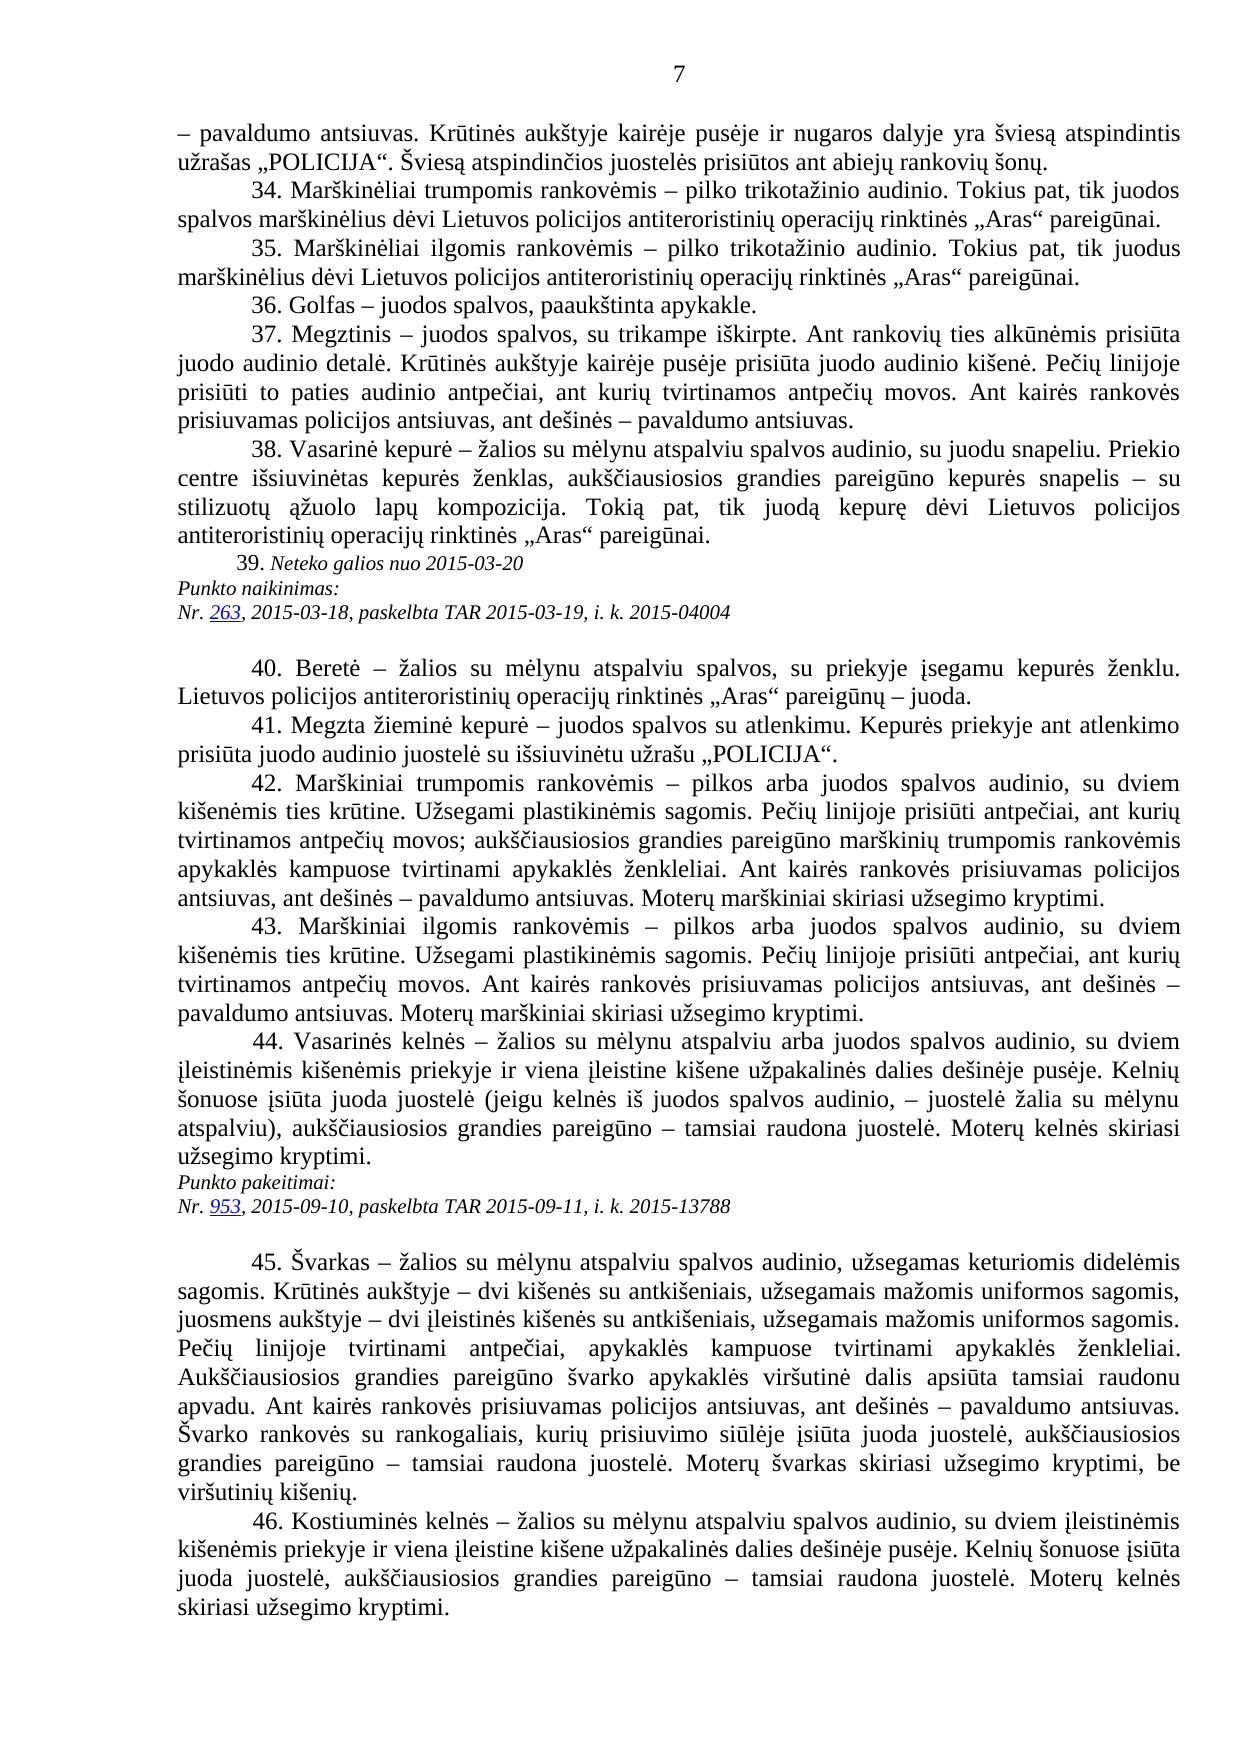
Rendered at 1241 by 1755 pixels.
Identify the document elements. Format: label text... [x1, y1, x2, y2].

text 34. Marškinėliai trumpomis rankovėmis – pilko trikotažinio audinio. Tokius pat, tik juodos spalvos marškinėlius dėvi Lietuvos policijos antiteroristinių operacijų rinktinės „Aras“ pareigūnai. [177, 176, 1181, 233]
text Punkto pakeitimai: [177, 1170, 1181, 1194]
text 38. Vasarinė kepurė – žalios su mėlynu atspalviu spalvos audinio, su juodu snapeliu. Priekio centre išsiuvinėtas kepurės ženklas, aukščiausiosios grandies pareigūno kepurės snapelis – su stilizuotų ąžuolo lapų kompozicija. Tokią pat, tik juodą kepurę dėvi Lietuvos policijos antiteroristinių operacijų rinktinės „Aras“ pareigūnai. [177, 434, 1181, 549]
text Punkto naikinimas: [177, 576, 1181, 600]
text 42. Marškiniai trumpomis rankovėmis – pilkos arba juodos spalvos audinio, su dviem kišenėmis ties krūtine. Užsegami plastikinėmis sagomis. Pečių linijoje prisiūti antpečiai, ant kurių tvirtinamos antpečių movos; aukščiausiosios grandies pareigūno marškinių trumpomis rankovėmis apykaklės kampuose tvirtinami apykaklės ženkleliai. Ant kairės rankovės prisiuvamas policijos antsiuvas, ant dešinės – pavaldumo antsiuvas. Moterų marškiniai skiriasi užsegimo kryptimi. [177, 768, 1181, 911]
text 36. Golfas – juodos spalvos, paaukštinta apykakle. [177, 291, 1181, 319]
text 37. Megztinis – juodos spalvos, su trikampe iškirpte. Ant rankovių ties alkūnėmis prisiūta juodo audinio detalė. Krūtinės aukštyje kairėje pusėje prisiūta juodo audinio kišenė. Pečių linijoje prisiūti to paties audinio antpečiai, ant kurių tvirtinamos antpečių movos. Ant kairės rankovės prisiuvamas policijos antsiuvas, ant dešinės – pavaldumo antsiuvas. [177, 319, 1181, 434]
text 43. Marškiniai ilgomis rankovėmis – pilkos arba juodos spalvos audinio, su dviem kišenėmis ties krūtine. Užsegami plastikinėmis sagomis. Pečių linijoje prisiūti antpečiai, ant kurių tvirtinamos antpečių movos. Ant kairės rankovės prisiuvamas policijos antsiuvas, ant dešinės – pavaldumo antsiuvas. Moterų marškiniai skiriasi užsegimo kryptimi. [177, 911, 1181, 1026]
text Nr. 953, 2015-09-10, paskelbta TAR 2015-09-11, i. k. 2015-13788 [177, 1194, 1181, 1218]
text 35. Marškinėliai ilgomis rankovėmis – pilko trikotažinio audinio. Tokius pat, tik juodus marškinėlius dėvi Lietuvos policijos antiteroristinių operacijų rinktinės „Aras“ pareigūnai. [177, 233, 1181, 291]
text 40. Beretė – žalios su mėlynu atspalviu spalvos, su priekyje įsegamu kepurės ženklu. Lietuvos policijos antiteroristinių operacijų rinktinės „Aras“ pareigūnų – juoda. [177, 653, 1181, 710]
text – pavaldumo antsiuvas. Krūtinės aukštyje kairėje pusėje ir nugaros dalyje yra šviesą atspindintis užrašas „POLICIJA“. Šviesą atspindinčios juostelės prisiūtos ant abiejų rankovių šonų. [177, 118, 1181, 176]
text 41. Megzta žieminė kepurė – juodos spalvos su atlenkimu. Kepurės priekyje ant atlenkimo prisiūta juodo audinio juostelė su išsiuvinėtu užrašu „POLICIJA“. [177, 710, 1181, 768]
text 39. Neteko galios nuo 2015-03-20 [177, 549, 1181, 576]
text 44. Vasarinės kelnės – žalios su mėlynu atspalviu arba juodos spalvos audinio, su dviem įleistinėmis kišenėmis priekyje ir viena įleistine kišene užpakalinės dalies dešinėje pusėje. Kelnių šonuose įsiūta juoda juostelė (jeigu kelnės iš juodos spalvos audinio, – juostelė žalia su mėlynu atspalviu), aukščiausiosios grandies pareigūno – tamsiai raudona juostelė. Moterų kelnės skiriasi užsegimo kryptimi. [177, 1026, 1181, 1170]
text 45. Švarkas – žalios su mėlynu atspalviu spalvos audinio, užsegamas keturiomis didelėmis sagomis. Krūtinės aukštyje – dvi kišenės su antkišeniais, užsegamais mažomis uniformos sagomis, juosmens aukštyje – dvi įleistinės kišenės su antkišeniais, užsegamais mažomis uniformos sagomis. Pečių linijoje tvirtinami antpečiai, apykaklės kampuose tvirtinami apykaklės ženkleliai. Aukščiausiosios grandies pareigūno švarko apykaklės viršutinė dalis apsiūta tamsiai raudonu apvadu. Ant kairės rankovės prisiuvamas policijos antsiuvas, ant dešinės – pavaldumo antsiuvas. Švarko rankovės su rankogaliais, kurių prisiuvimo siūlėje įsiūta juoda juostelė, aukščiausiosios grandies pareigūno – tamsiai raudona juostelė. Moterų švarkas skiriasi užsegimo kryptimi, be viršutinių kišenių. [177, 1247, 1181, 1506]
text Nr. 263, 2015-03-18, paskelbta TAR 2015-03-19, i. k. 2015-04004 [177, 600, 1181, 624]
text 46. Kostiuminės kelnės – žalios su mėlynu atspalviu spalvos audinio, su dviem įleistinėmis kišenėmis priekyje ir viena įleistine kišene užpakalinės dalies dešinėje pusėje. Kelnių šonuose įsiūta juoda juostelė, aukščiausiosios grandies pareigūno – tamsiai raudona juostelė. Moterų kelnės skiriasi užsegimo kryptimi. [177, 1506, 1181, 1621]
